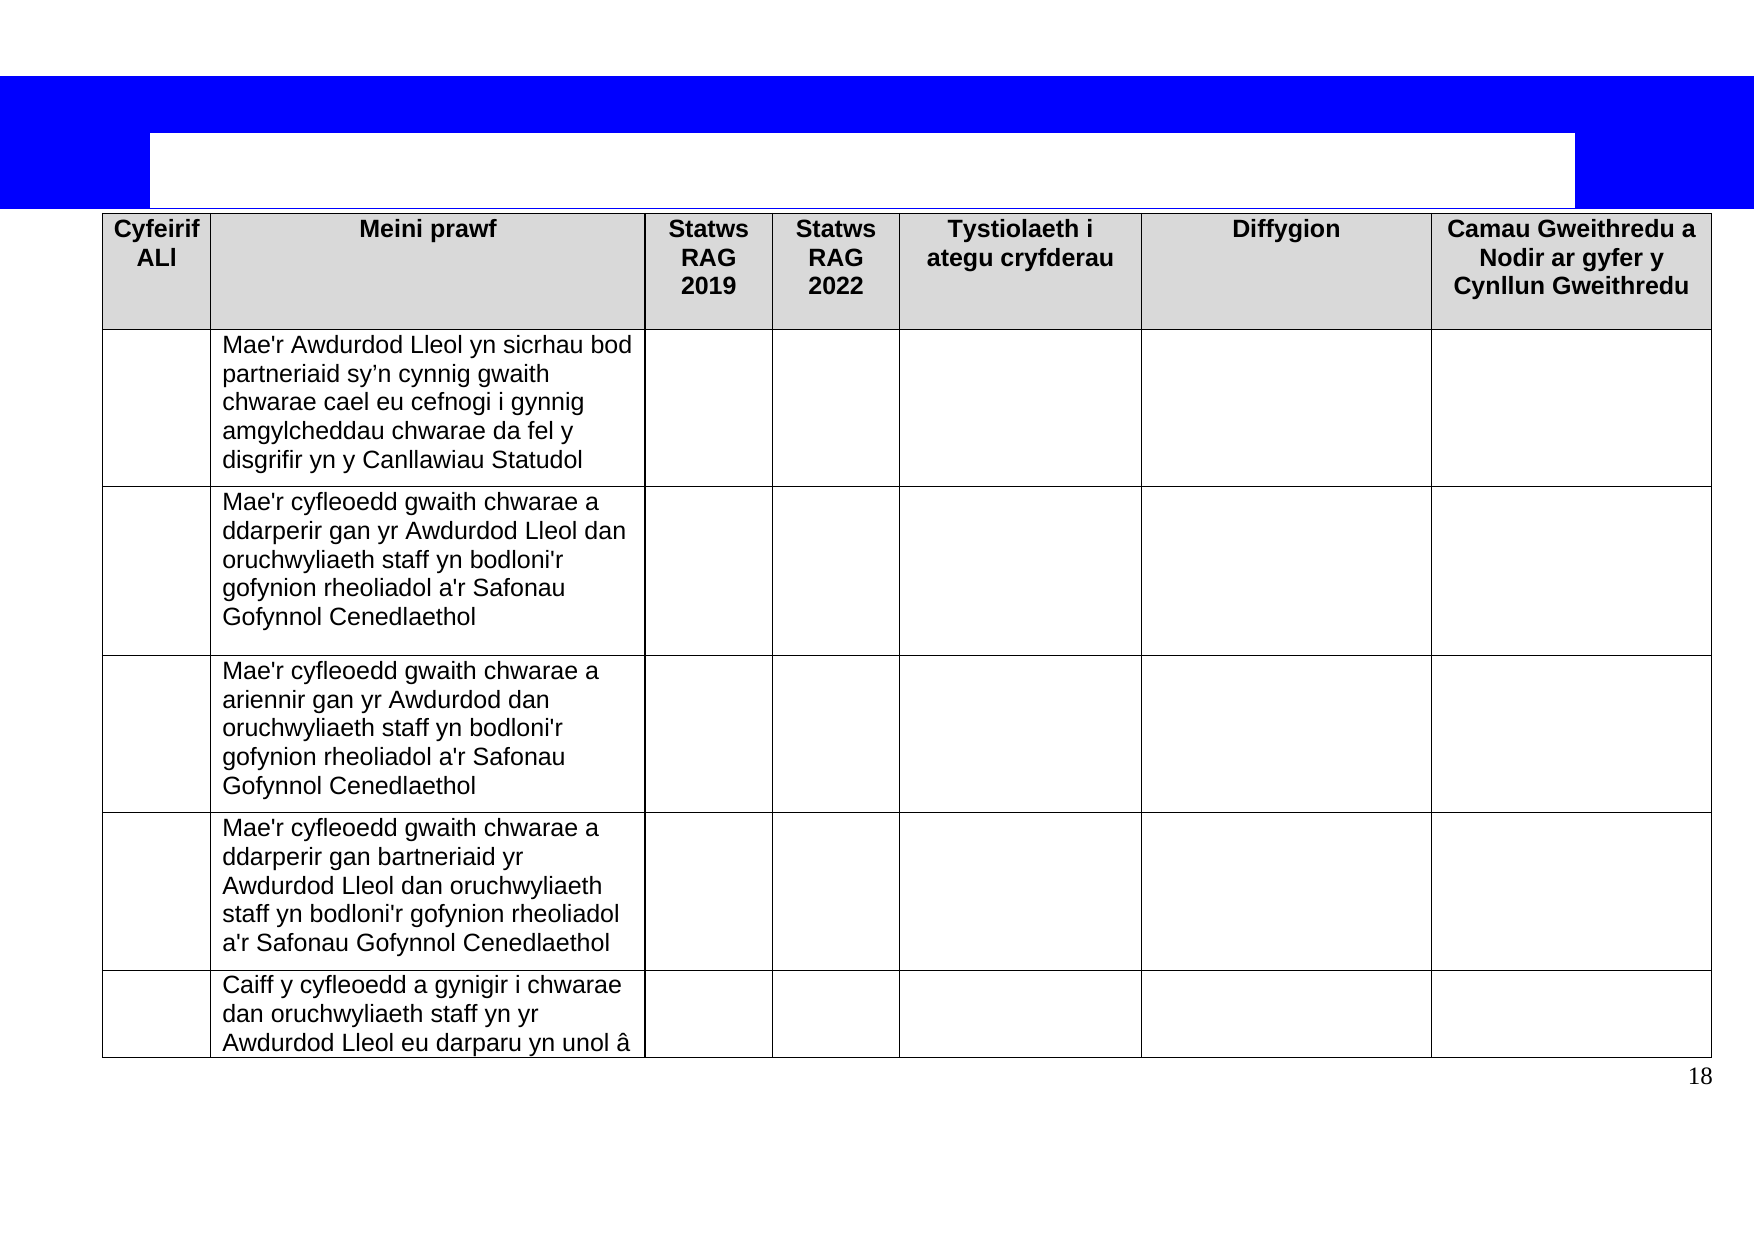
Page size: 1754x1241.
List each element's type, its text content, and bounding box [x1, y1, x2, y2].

table_cell Mae'r Awdurdod Lleol yn sicrhau bod partneriaid sy’n cynnig gwaith chwarae cael eu cefnogi i gynnig amgylcheddau chwarae da fel y disgrifir yn y Canllawiau Statudol [211, 330, 644, 486]
table_cell [1142, 487, 1431, 655]
table_cell [773, 487, 899, 655]
table_cell [900, 971, 1141, 1057]
table_cell [1142, 971, 1431, 1057]
table_cell [103, 971, 210, 1057]
table_cell Mae'r cyfleoedd gwaith chwarae a ddarperir gan yr Awdurdod Lleol dan oruchwyliaeth staff yn bodloni'r gofynion rheoliadol a'r Safonau Gofynnol Cenedlaethol [211, 487, 644, 655]
table_cell [103, 813, 210, 969]
table_cell [1432, 487, 1711, 655]
table_cell [103, 656, 210, 812]
table_cell Caiff y cyfleoedd a gynigir i chwarae dan oruchwyliaeth staff yn yr Awdurdod Lleol eu darparu yn unol â [211, 971, 644, 1057]
table_cell [900, 813, 1141, 969]
table_cell [900, 330, 1141, 486]
table_cell [900, 487, 1141, 655]
table_header Camau Gweithredu a Nodir ar gyfer y Cynllun Gweithredu [1432, 214, 1711, 329]
table_header Cyfeirif ALl [103, 214, 210, 329]
table_cell [900, 656, 1141, 812]
table_cell [773, 656, 899, 812]
table_cell [1432, 813, 1711, 969]
table_header Diffygion [1142, 214, 1431, 329]
table_cell [646, 656, 772, 812]
table_cell [103, 487, 210, 655]
table_header Meini prawf [211, 214, 644, 329]
table_header Statws RAG 2022 [773, 214, 899, 329]
table_cell [1432, 971, 1711, 1057]
table_cell [103, 330, 210, 486]
table_cell [646, 813, 772, 969]
table_cell [773, 813, 899, 969]
table_cell [1142, 813, 1431, 969]
table_header Statws RAG 2019 [646, 214, 772, 329]
table_cell Mae'r cyfleoedd gwaith chwarae a ddarperir gan bartneriaid yr Awdurdod Lleol dan oruchwyliaeth staff yn bodloni'r gofynion rheoliadol a'r Safonau Gofynnol Cenedlaethol [211, 813, 644, 969]
table_cell [773, 971, 899, 1057]
table_cell [1142, 656, 1431, 812]
table_cell [646, 971, 772, 1057]
table_cell [1432, 656, 1711, 812]
table_cell [1432, 330, 1711, 486]
table_cell [1142, 330, 1431, 486]
table_cell [646, 487, 772, 655]
table_cell [773, 330, 899, 486]
table_cell Mae'r cyfleoedd gwaith chwarae a ariennir gan yr Awdurdod dan oruchwyliaeth staff yn bodloni'r gofynion rheoliadol a'r Safonau Gofynnol Cenedlaethol [211, 656, 644, 812]
table_header Tystiolaeth i ategu cryfderau [900, 214, 1141, 329]
table_cell [646, 330, 772, 486]
